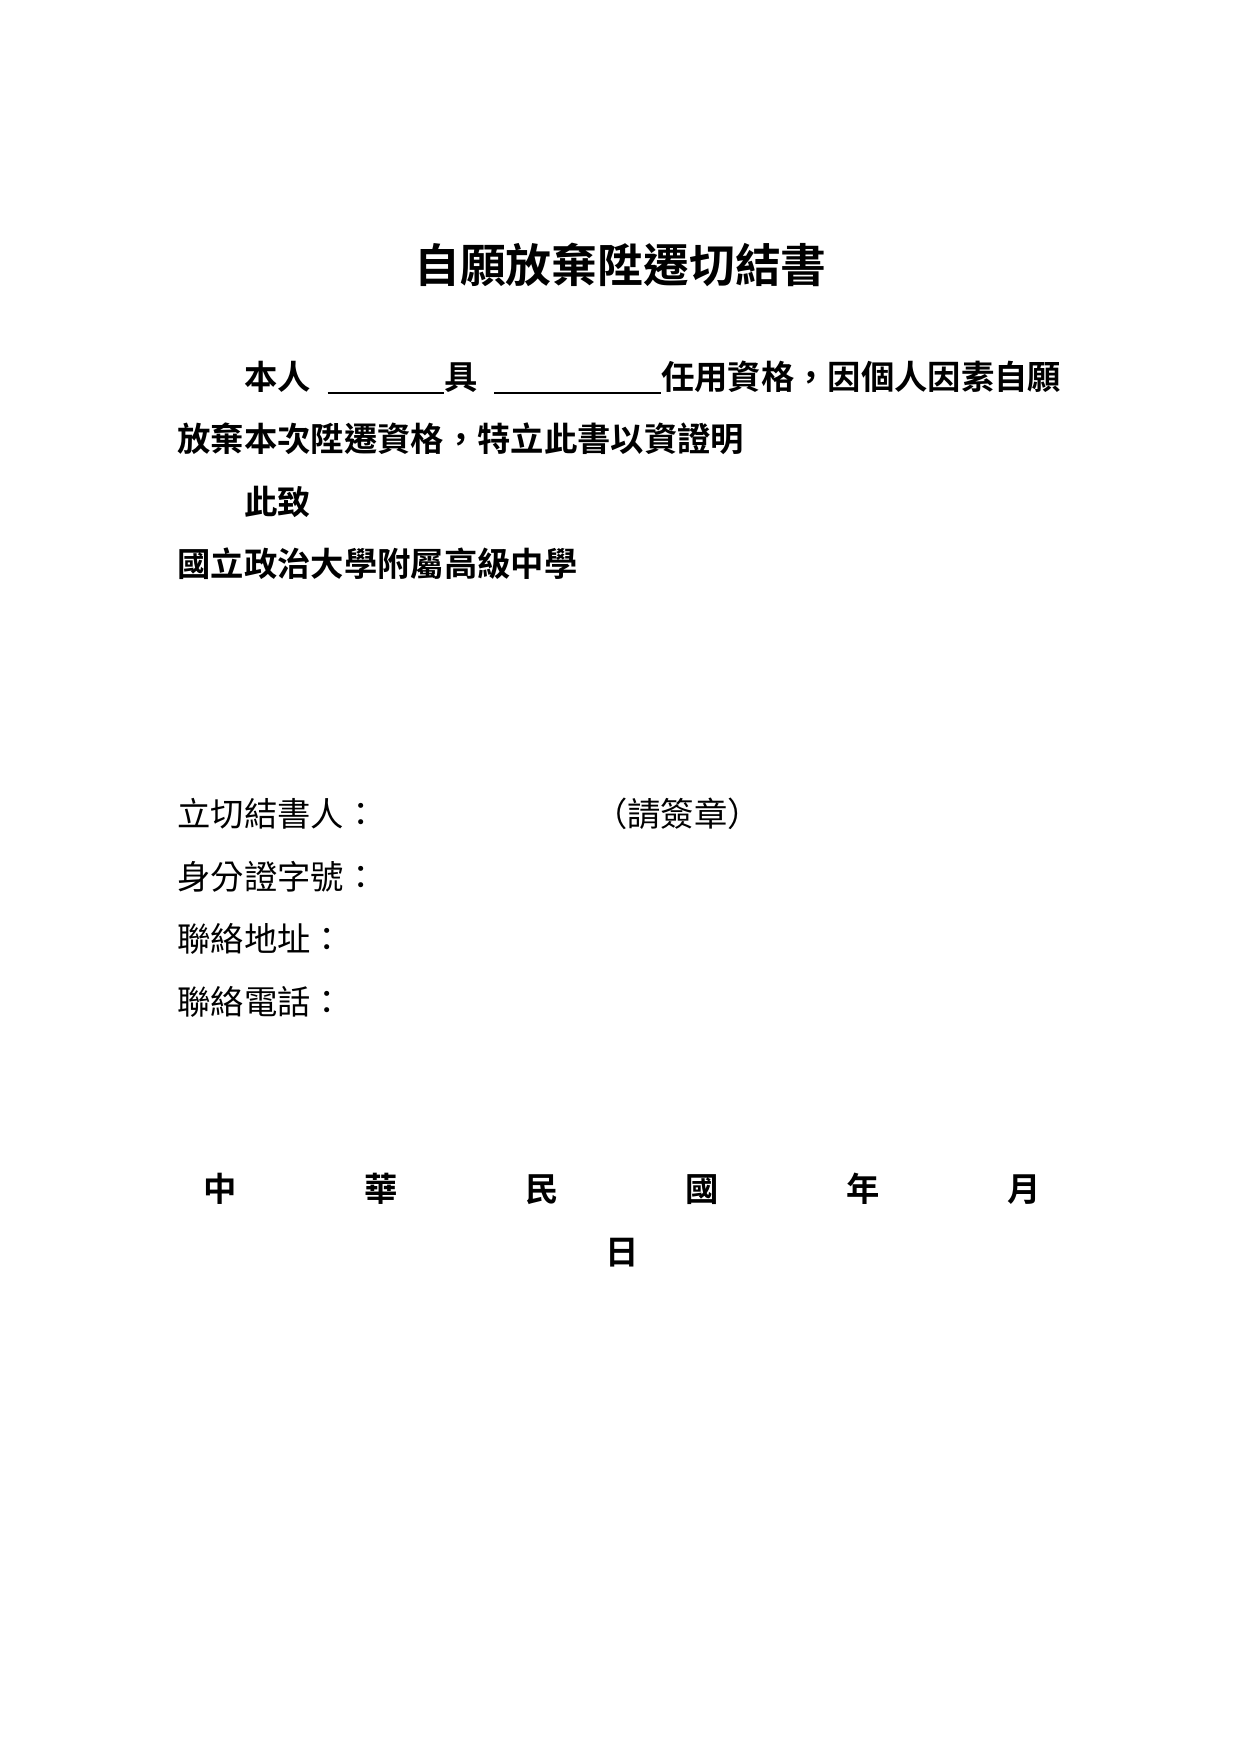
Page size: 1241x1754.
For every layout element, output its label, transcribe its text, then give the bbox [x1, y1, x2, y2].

text 此致 [177, 458, 1063, 521]
text 聯絡電話： [177, 958, 1067, 1021]
text 國立政治大學附屬高級中學 [177, 521, 1063, 583]
text 聯絡地址： [177, 896, 1067, 958]
text 本人 具 任用資格，因個人因素自願放棄本次陞遷資格，特立此書以資證明 [177, 333, 1063, 458]
text 自願放棄陞遷切結書 [177, 189, 1063, 314]
text 立切結書人： （請簽章） [177, 771, 1063, 833]
text 身分證字號： [177, 833, 1063, 896]
text 中 華 民 國 年 月 日 [177, 1146, 1067, 1271]
